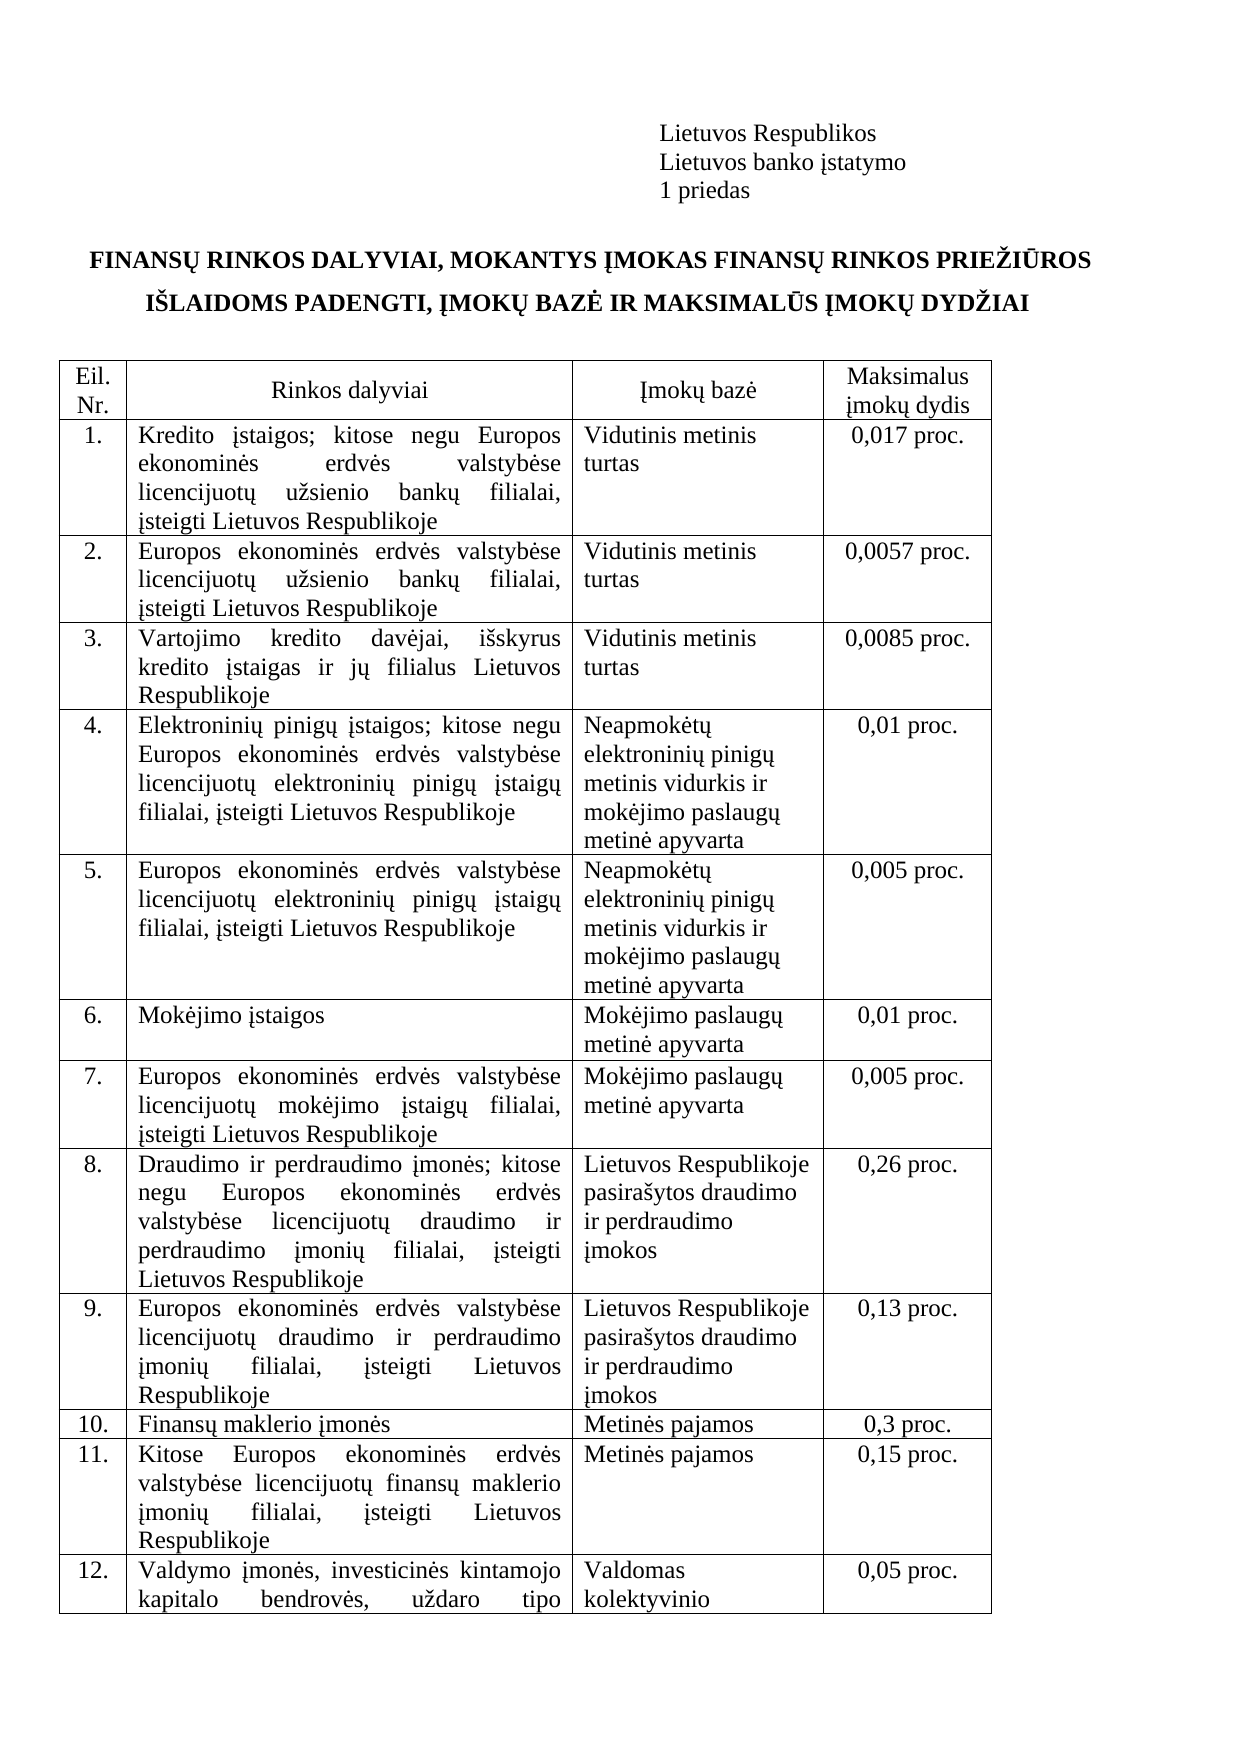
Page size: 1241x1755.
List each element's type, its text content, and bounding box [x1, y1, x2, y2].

table_cell 0,15 proc. [824, 1439, 991, 1554]
table_cell 0,01 proc. [824, 1000, 991, 1060]
table_cell 11. [60, 1439, 126, 1554]
table_cell 10. [60, 1410, 126, 1438]
table_cell Neapmokėtų elektroninių pinigų metinis vidurkis ir mokėjimo paslaugų metinė apyvarta [573, 710, 823, 854]
table_cell 1. [60, 420, 126, 535]
table_cell 0,005 proc. [824, 855, 991, 999]
table_cell Draudimo ir perdraudimo įmonės; kitose negu Europos ekonominės erdvės valstybėse licencijuotų draudimo ir perdraudimo įmonių filialai, įsteigti Lietuvos Respublikoje [127, 1149, 572, 1292]
text 1 priedas [59, 176, 1122, 204]
table_cell [992, 419, 1032, 535]
text Lietuvos banko įstatymo [59, 147, 1122, 176]
table_cell 9. [60, 1294, 126, 1408]
table_cell 0,3 proc. [824, 1410, 991, 1438]
table_header [992, 360, 1032, 419]
table_cell Europos ekonominės erdvės valstybėse licencijuotų draudimo ir perdraudimo įmonių filialai, įsteigti Lietuvos Respublikoje [127, 1294, 572, 1408]
table_cell Europos ekonominės erdvės valstybėse licencijuotų užsienio bankų filialai, įsteigti Lietuvos Respublikoje [127, 536, 572, 622]
table_cell 0,01 proc. [824, 710, 991, 854]
table_cell Mokėjimo paslaugų metinė apyvarta [573, 1000, 823, 1060]
table_cell [992, 854, 1032, 999]
table_cell Kredito įstaigos; kitose negu Europos ekonominės erdvės valstybėse licencijuotų užsienio bankų filialai, įsteigti Lietuvos Respublikoje [127, 420, 572, 535]
table_cell Mokėjimo paslaugų metinė apyvarta [573, 1061, 823, 1148]
table_cell [992, 709, 1032, 854]
table_cell [992, 1148, 1032, 1292]
table_cell Lietuvos Respublikoje pasirašytos draudimo ir perdraudimo įmokos [573, 1149, 823, 1292]
table_cell Valdomas kolektyvinio [573, 1555, 823, 1613]
table_cell [992, 1293, 1032, 1408]
table_cell [992, 622, 1032, 709]
table_cell 6. [60, 1000, 126, 1060]
table_header Maksimalus įmokų dydis [824, 361, 991, 419]
text FINANSŲ RINKOS DALYVIAI, MOKANTYS ĮMOKAS FINANSŲ RINKOS PRIEŽIŪROS IŠLAIDOMS PADENGTI, ĮMOKŲ BAZĖ IR MAKSIMALŪS ĮMOKŲ DYDŽIAI [59, 245, 1122, 317]
table_cell 0,005 proc. [824, 1061, 991, 1148]
table_cell Europos ekonominės erdvės valstybėse licencijuotų elektroninių pinigų įstaigų filialai, įsteigti Lietuvos Respublikoje [127, 855, 572, 999]
table_cell Finansų maklerio įmonės [127, 1410, 572, 1438]
table_cell 2. [60, 536, 126, 622]
table_header Eil. Nr. [60, 361, 126, 419]
table_cell 12. [60, 1555, 126, 1613]
table_cell 3. [60, 623, 126, 709]
table_header Rinkos dalyviai [127, 361, 572, 419]
table_cell 0,017 proc. [824, 420, 991, 535]
table_cell [992, 1554, 1032, 1613]
text Lietuvos Respublikos [59, 118, 1122, 147]
table_cell Vidutinis metinis turtas [573, 623, 823, 709]
table_cell 7. [60, 1061, 126, 1148]
table_cell 0,13 proc. [824, 1294, 991, 1408]
table_cell [992, 1060, 1032, 1148]
table_cell 0,05 proc. [824, 1555, 991, 1613]
table_cell Vidutinis metinis turtas [573, 420, 823, 535]
table_cell 0,0057 proc. [824, 536, 991, 622]
table_cell 4. [60, 710, 126, 854]
table_cell Metinės pajamos [573, 1439, 823, 1554]
table_cell [992, 1409, 1032, 1438]
table_cell Elektroninių pinigų įstaigos; kitose negu Europos ekonominės erdvės valstybėse licencijuotų elektroninių pinigų įstaigų filialai, įsteigti Lietuvos Respublikoje [127, 710, 572, 854]
table_cell [992, 1438, 1032, 1554]
table_cell Vidutinis metinis turtas [573, 536, 823, 622]
table_cell Neapmokėtų elektroninių pinigų metinis vidurkis ir mokėjimo paslaugų metinė apyvarta [573, 855, 823, 999]
table_cell Kitose Europos ekonominės erdvės valstybėse licencijuotų finansų maklerio įmonių filialai, įsteigti Lietuvos Respublikoje [127, 1439, 572, 1554]
table_cell [992, 535, 1032, 622]
table_cell Europos ekonominės erdvės valstybėse licencijuotų mokėjimo įstaigų filialai, įsteigti Lietuvos Respublikoje [127, 1061, 572, 1148]
table_cell 8. [60, 1149, 126, 1292]
table_cell Metinės pajamos [573, 1410, 823, 1438]
table_cell 0,26 proc. [824, 1149, 991, 1292]
table_cell 0,0085 proc. [824, 623, 991, 709]
table_cell [992, 999, 1032, 1060]
table_cell 5. [60, 855, 126, 999]
table_cell Lietuvos Respublikoje pasirašytos draudimo ir perdraudimo įmokos [573, 1294, 823, 1408]
table_cell Vartojimo kredito davėjai, išskyrus kredito įstaigas ir jų filialus Lietuvos Respublikoje [127, 623, 572, 709]
table_cell Valdymo įmonės, investicinės kintamojo kapitalo bendrovės, uždaro tipo [127, 1555, 572, 1613]
table_header Įmokų bazė [573, 361, 823, 419]
table_cell Mokėjimo įstaigos [127, 1000, 572, 1060]
